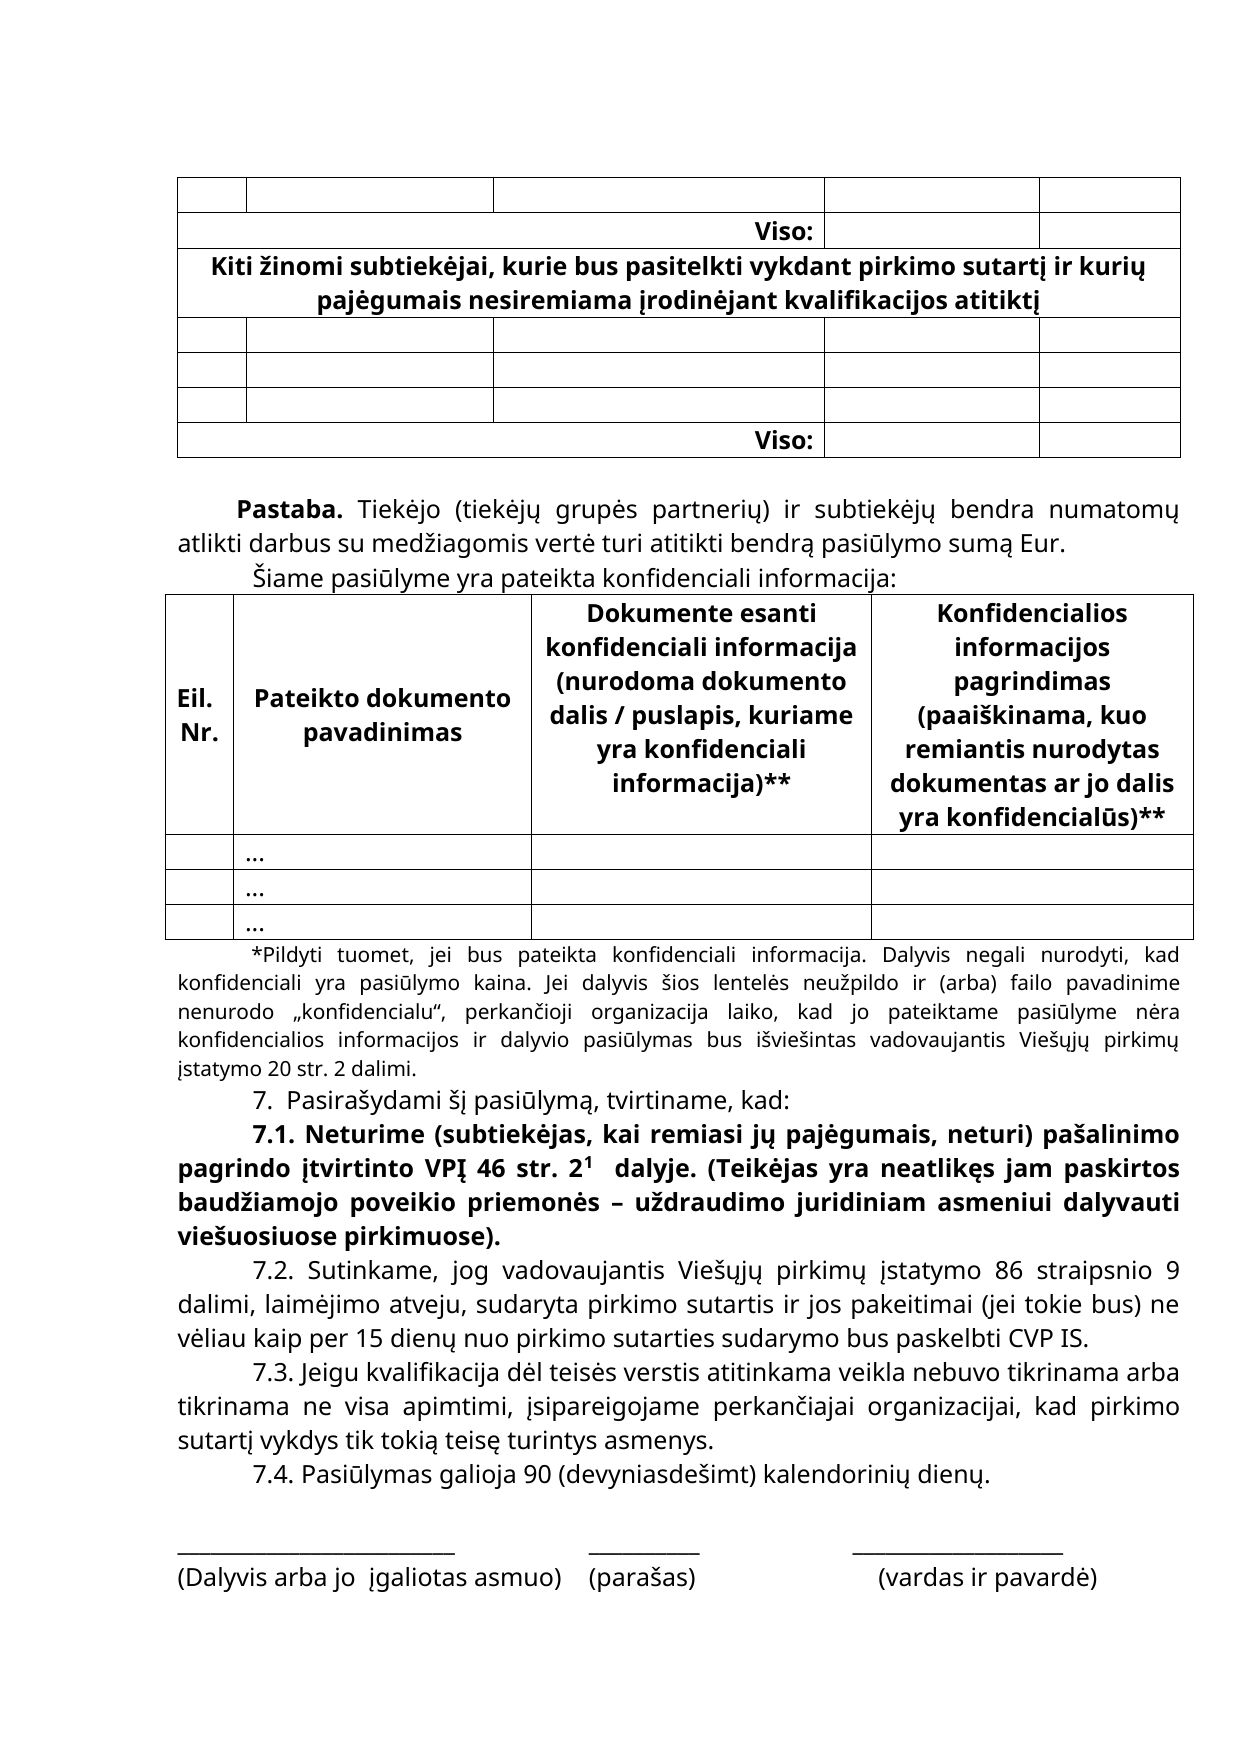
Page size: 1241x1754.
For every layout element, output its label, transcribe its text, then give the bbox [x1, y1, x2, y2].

table_header Dokumente esanti konfidenciali informacija (nurodoma dokumento dalis / puslapis, kuriame yra konfidenciali informacija)** [532, 595, 871, 834]
text (Dalyvis arba jo įgaliotas asmuo) (parašas) (vardas ir pavardė) [177, 1559, 1181, 1593]
table_cell [825, 423, 1039, 457]
table_cell [1040, 388, 1180, 422]
table_cell [872, 905, 1193, 939]
table_cell [166, 835, 233, 869]
table_cell Viso: [178, 213, 824, 247]
table_header Pateikto dokumento pavadinimas [234, 595, 531, 834]
text Šiame pasiūlyme yra pateikta konfidenciali informacija: [177, 560, 1181, 594]
table_cell [1040, 423, 1180, 457]
table_cell [532, 870, 871, 904]
table_cell [825, 388, 1039, 422]
table_cell [825, 178, 1039, 212]
text 7.1. Neturime (subtiekėjas, kai remiasi jų pajėgumais, neturi) pašalinimo pagrindo įtvirtinto VPĮ 46 str. 21 dalyje. (Teikėjas yra neatlikęs jam paskirtos baudžiamojo poveikio priemonės – uždraudimo juridiniam asmeniui dalyvauti viešuosiuose pirkimuose). [177, 1116, 1181, 1253]
table_cell [1040, 353, 1180, 387]
table_cell [247, 318, 493, 352]
table_cell [825, 353, 1039, 387]
text 7. Pasirašydami šį pasiūlymą, tvirtiname, kad: [177, 1082, 1181, 1116]
table_header Eil. Nr. [166, 595, 233, 834]
table_cell [532, 835, 871, 869]
text *Pildyti tuomet, jei bus pateikta konfidenciali informacija. Dalyvis negali nurodyti, kad konfidenciali yra pasiūlymo kaina. Jei dalyvis šios lentelės neužpildo ir (arba) failo pavadinime nenurodo „konfidencialu“, perkančioji organizacija laiko, kad jo pateiktame pasiūlyme nėra konfidencialios informacijos ir dalyvio pasiūlymas bus išviešintas vadovaujantis Viešųjų pirkimų įstatymo 20 str. 2 dalimi. [177, 940, 1181, 1082]
table_cell [166, 870, 233, 904]
table_cell [825, 318, 1039, 352]
table_cell [532, 905, 871, 939]
text 7.4. Pasiūlymas galioja 90 (devyniasdešimt) kalendorinių dienų. [177, 1457, 1181, 1491]
table_cell [494, 178, 824, 212]
table_cell [247, 178, 493, 212]
text 7.2. Sutinkame, jog vadovaujantis Viešųjų pirkimų įstatymo 86 straipsnio 9 dalimi, laimėjimo atveju, sudaryta pirkimo sutartis ir jos pakeitimai (jei tokie bus) ne vėliau kaip per 15 dienų nuo pirkimo sutarties sudarymo bus paskelbti CVP IS. [177, 1253, 1181, 1355]
table_cell [872, 835, 1193, 869]
table_cell ... [234, 835, 531, 869]
table_cell [1040, 178, 1180, 212]
text Pastaba. Tiekėjo (tiekėjų grupės partnerių) ir subtiekėjų bendra numatomų atlikti darbus su medžiagomis vertė turi atitikti bendrą pasiūlymo sumą Eur. [177, 492, 1181, 560]
table_cell ... [234, 870, 531, 904]
table_cell [166, 905, 233, 939]
table_cell [1040, 213, 1180, 247]
table_cell ... [234, 905, 531, 939]
table_cell [247, 388, 493, 422]
table_cell [494, 388, 824, 422]
table_cell [178, 353, 246, 387]
text _________________________ __________ ___________________ [177, 1525, 1181, 1559]
table_cell [1040, 318, 1180, 352]
table_cell Viso: [178, 423, 824, 457]
text 7.3. Jeigu kvalifikacija dėl teisės verstis atitinkama veikla nebuvo tikrinama arba tikrinama ne visa apimtimi, įsipareigojame perkančiajai organizacijai, kad pirkimo sutartį vykdys tik tokią teisę turintys asmenys. [177, 1355, 1181, 1457]
table_header Konfidencialios informacijos pagrindimas (paaiškinama, kuo remiantis nurodytas dokumentas ar jo dalis yra konfidencialūs)** [872, 595, 1193, 834]
table_cell [825, 213, 1039, 247]
table_cell [178, 318, 246, 352]
table_cell [178, 178, 246, 212]
table_cell [494, 318, 824, 352]
table_cell [872, 870, 1193, 904]
table_cell [178, 388, 246, 422]
table_cell Kiti žinomi subtiekėjai, kurie bus pasitelkti vykdant pirkimo sutartį ir kurių pajėgumais nesiremiama įrodinėjant kvalifikacijos atitiktį [178, 249, 1180, 317]
table_cell [247, 353, 493, 387]
table_cell [494, 353, 824, 387]
